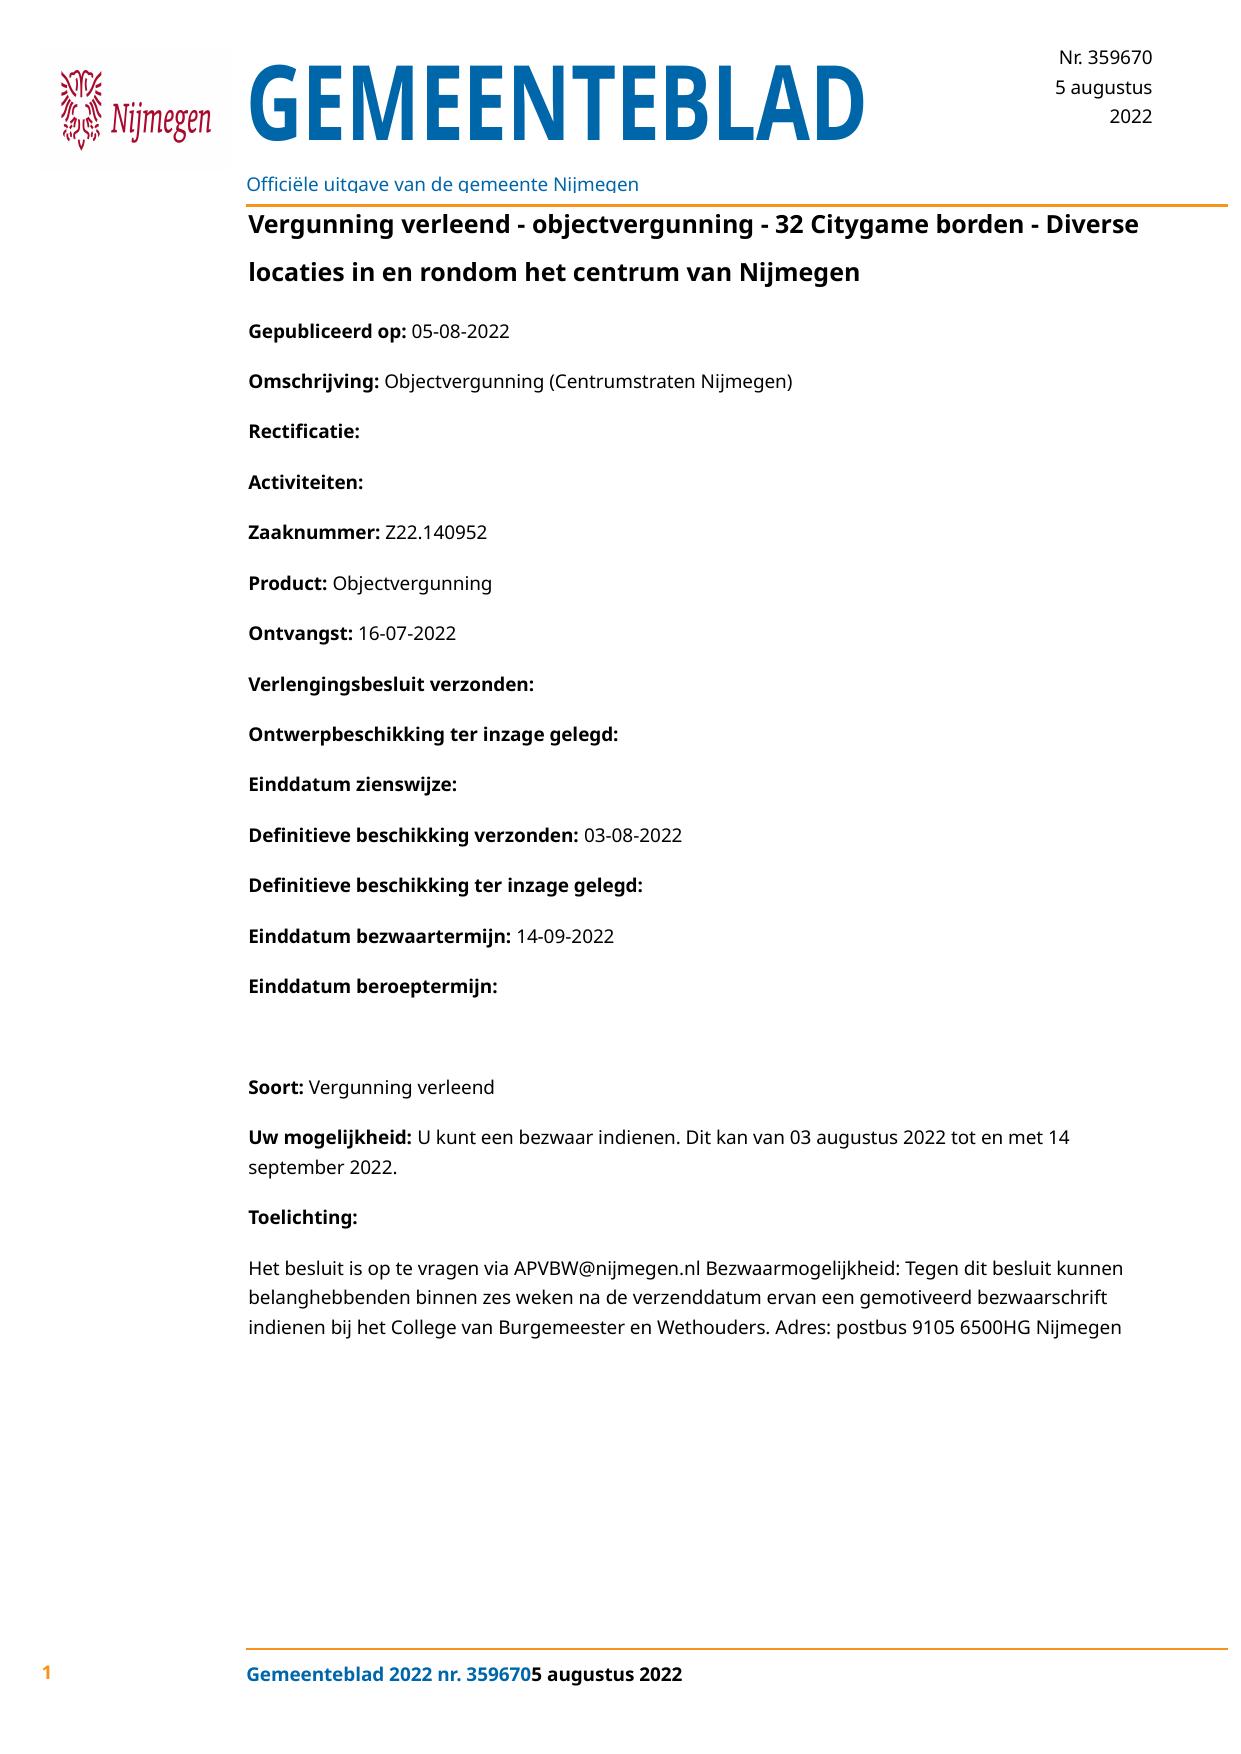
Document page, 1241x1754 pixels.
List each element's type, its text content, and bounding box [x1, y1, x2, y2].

text Activiteiten: [248, 469, 1152, 495]
text Ontvangst: 16-07-2022 [248, 620, 1152, 646]
text Het besluit is op te vragen via APVBW@nijmegen.nl Bezwaarmogelijkheid: Tegen dit besluit kunnen belanghebbenden binnen zes weken na de verzenddatum ervan een gemotiveerd bezwaarschrift indienen bij het College van Burgemeester en Wethouders. Adres: postbus 9105 6500HG Nijmegen [248, 1255, 1152, 1340]
text Einddatum bezwaartermijn: 14-09-2022 [248, 923, 1152, 949]
text Rectificatie: [248, 419, 1152, 444]
text Toelichting: [248, 1204, 1152, 1230]
text Vergunning verleend - objectvergunning - 32 Citygame borden - Diverse locaties in en rondom het centrum van Nijmegen [248, 207, 1152, 288]
text Soort: Vergunning verleend [248, 1074, 1152, 1100]
text Ontwerpbeschikking ter inzage gelegd: [248, 721, 1152, 747]
text Definitieve beschikking verzonden: 03-08-2022 [248, 822, 1152, 848]
text Zaaknummer: Z22.140952 [248, 519, 1152, 545]
picture [41, 47, 231, 172]
text Uw mogelijkheid: U kunt een bezwaar indienen. Dit kan van 03 augustus 2022 tot en met 14 september 2022. [248, 1124, 1152, 1180]
text Definitieve beschikking ter inzage gelegd: [248, 872, 1152, 898]
text Omschrijving: Objectvergunning (Centrumstraten Nijmegen) [248, 368, 1152, 394]
text Product: Objectvergunning [248, 570, 1152, 596]
text Gepubliceerd op: 05-08-2022 [248, 318, 1152, 344]
text Einddatum zienswijze: [248, 772, 1152, 797]
text Verlengingsbesluit verzonden: [248, 671, 1152, 697]
text Einddatum beroeptermijn: [248, 973, 1152, 999]
